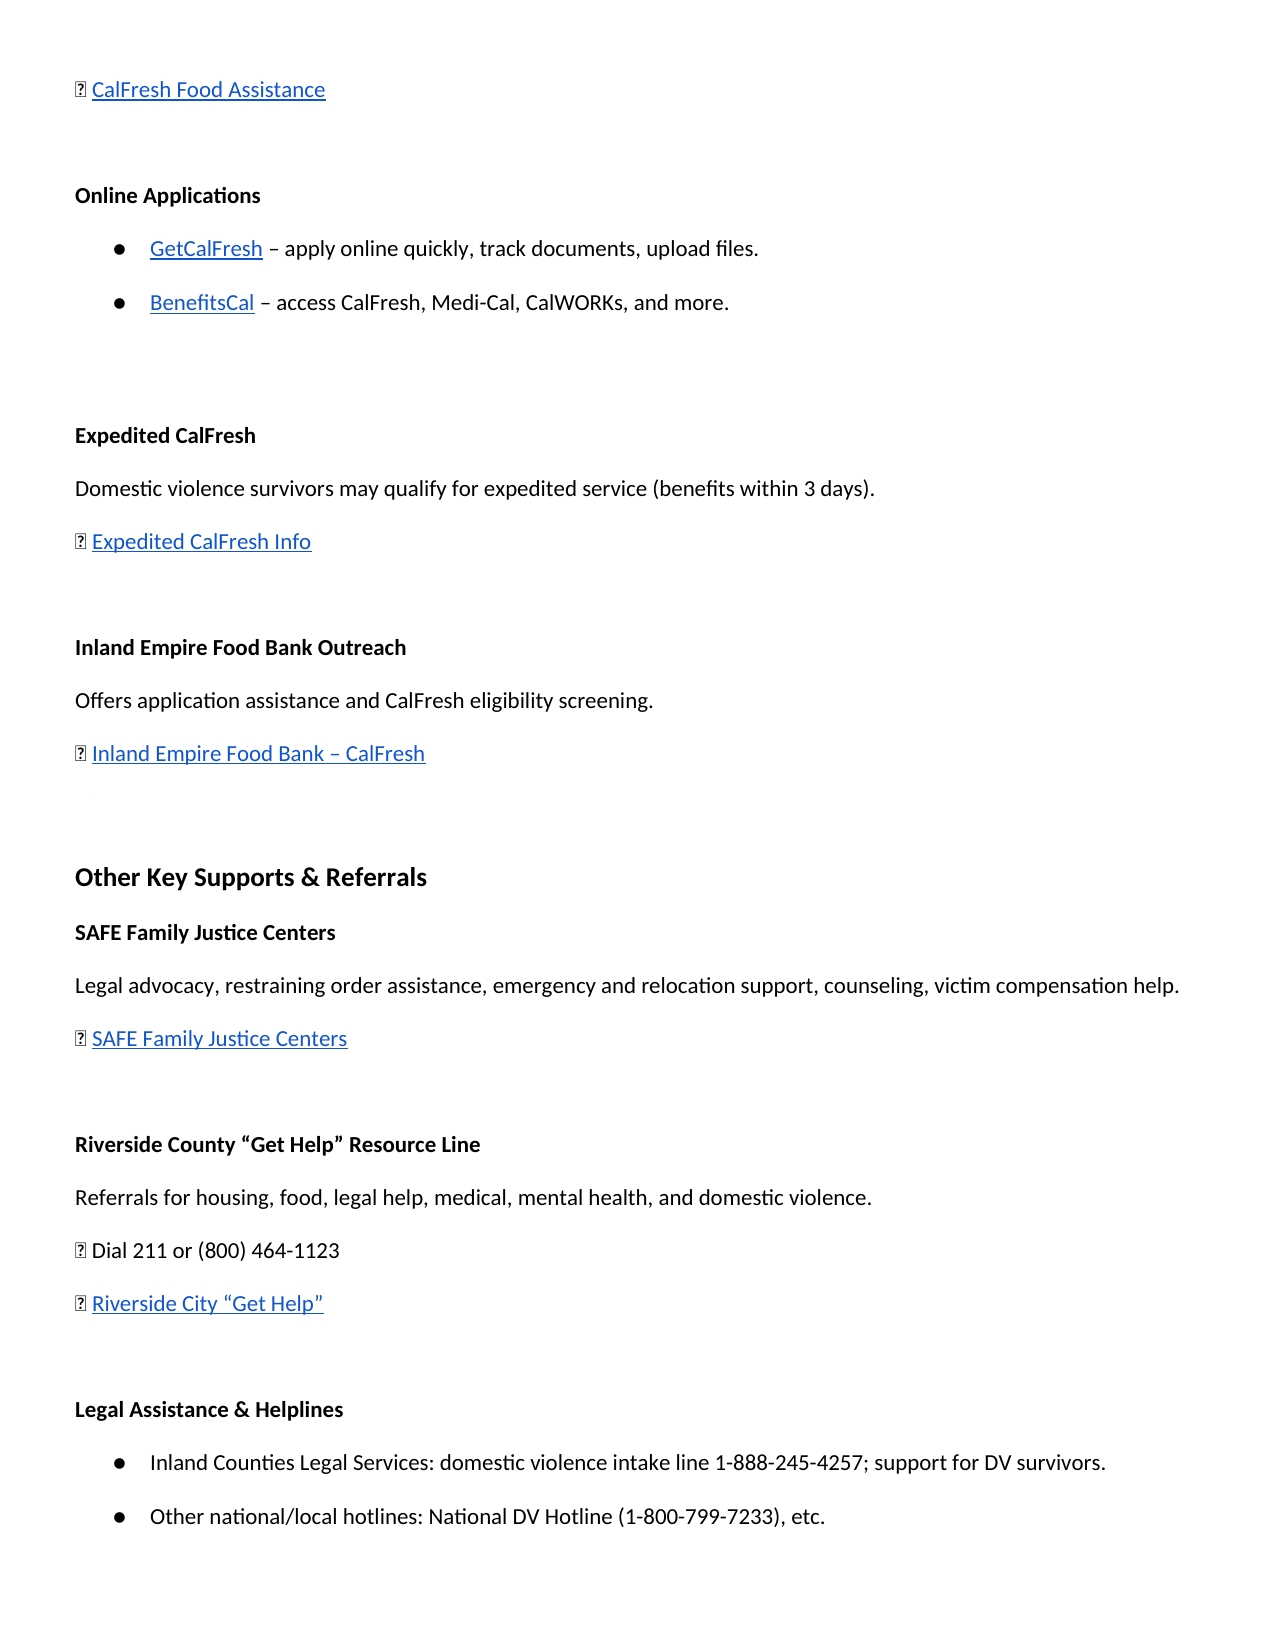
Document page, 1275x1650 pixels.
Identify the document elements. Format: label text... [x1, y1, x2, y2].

text Legal advocacy, restraining order assistance, emergency and relocation support, counseling, victim compensation help. [75, 971, 1200, 999]
text Riverside County “Get Help” Resource Line [75, 1130, 1200, 1158]
subtitle Other Key Supports & Referrals [75, 860, 1200, 893]
text Legal Assistance & Helplines [75, 1395, 1200, 1423]
text Referrals for housing, food, legal help, medical, mental health, and domestic violence. [75, 1183, 1200, 1211]
text Expedited CalFresh [75, 421, 1200, 449]
text 🌐 Riverside City “Get Help” [75, 1289, 1200, 1317]
text 🌐 SAFE Family Justice Centers [75, 1024, 1200, 1052]
text 📞 Dial 211 or (800) 464-1123 [75, 1236, 1200, 1264]
text Domestic violence survivors may qualify for expedited service (benefits within 3 days). [75, 474, 1200, 502]
text 🌐 Inland Empire Food Bank – CalFresh [75, 739, 1200, 767]
list BenefitsCal – access CalFresh, Medi-Cal, CalWORKs, and more. [112, 288, 1200, 343]
text SAFE Family Justice Centers [75, 918, 1200, 946]
text Online Applications [75, 181, 1200, 209]
text 🌐 Expedited CalFresh Info [75, 527, 1200, 555]
list GetCalFresh – apply online quickly, track documents, upload files. [112, 234, 1200, 288]
list Inland Counties Legal Services: domestic violence intake line 1-888-245-4257; support for DV survivors. [112, 1448, 1200, 1502]
text 🌐 CalFresh Food Assistance [75, 75, 1200, 103]
text Offers application assistance and CalFresh eligibility screening. [75, 686, 1200, 714]
list Other national/local hotlines: National DV Hotline (1-800-799-7233), etc. [112, 1502, 1200, 1558]
text Inland Empire Food Bank Outreach [75, 633, 1200, 661]
